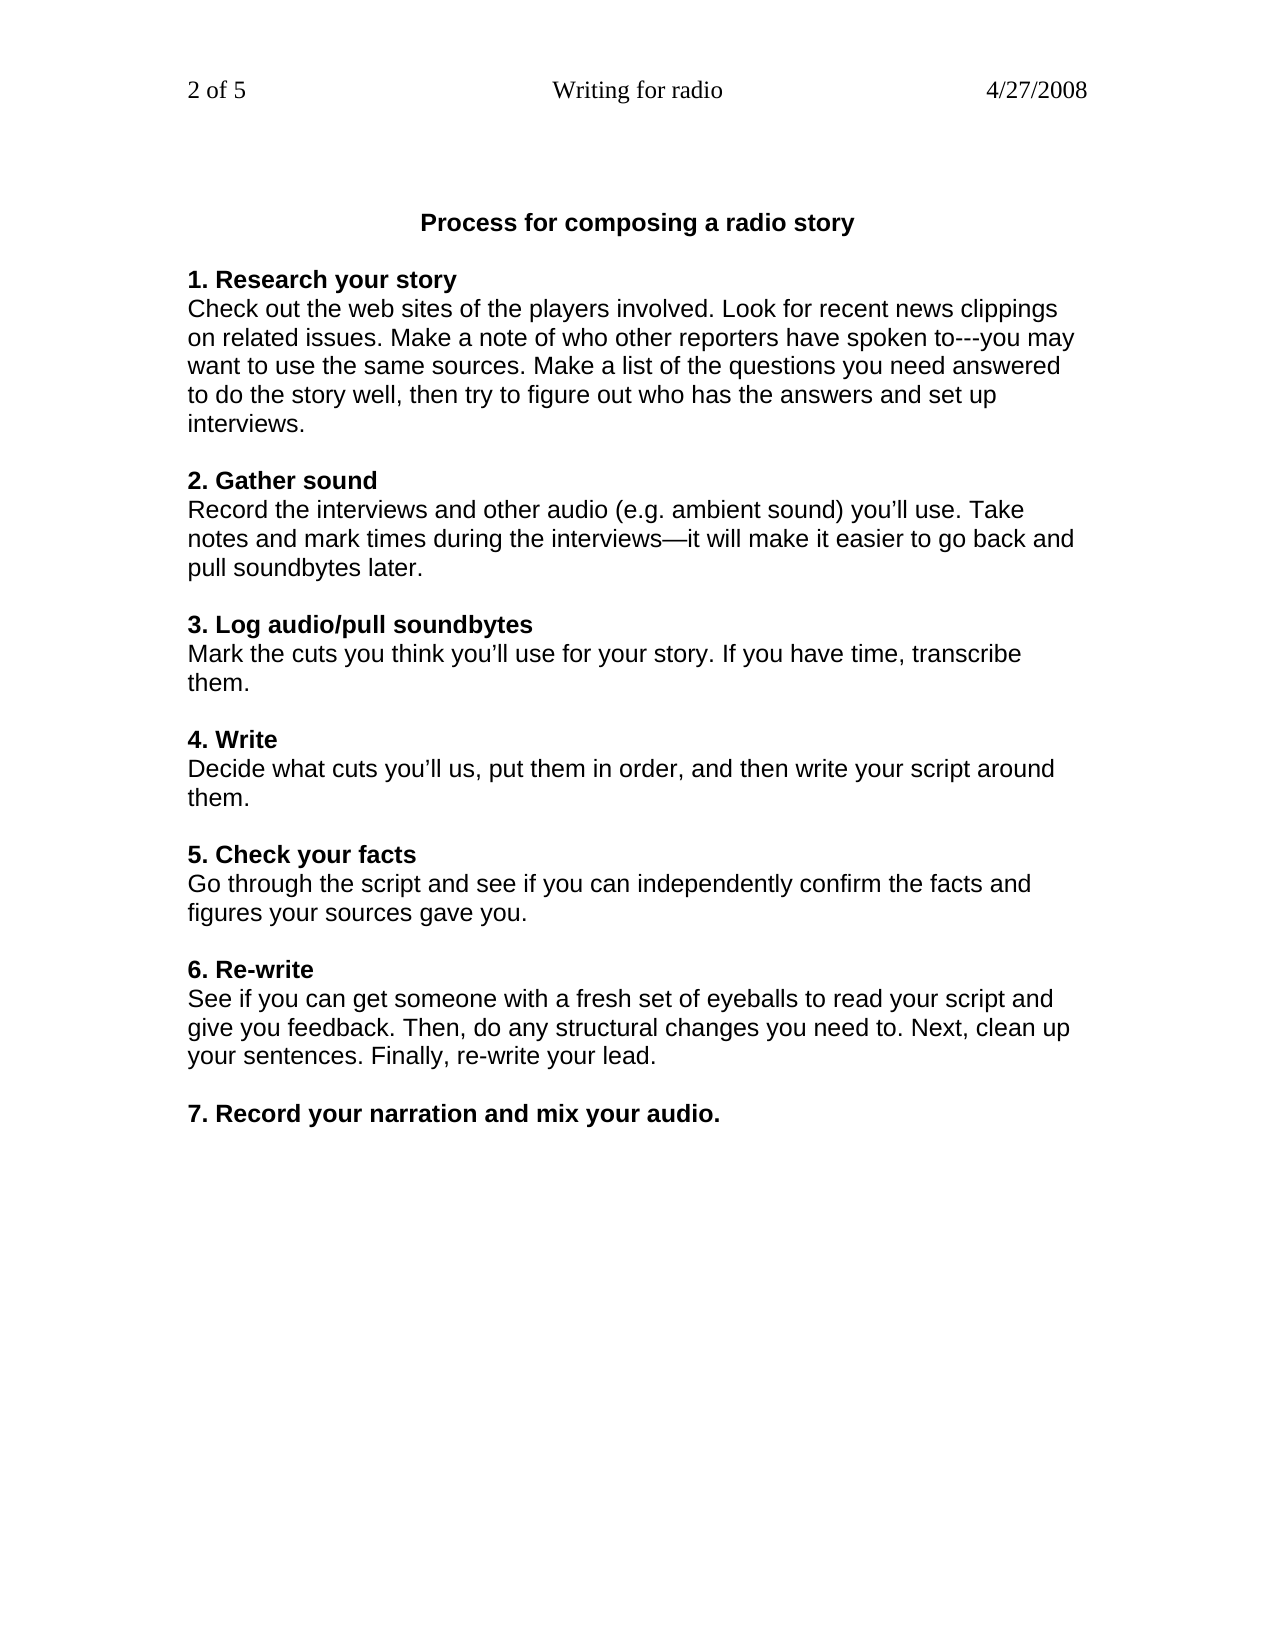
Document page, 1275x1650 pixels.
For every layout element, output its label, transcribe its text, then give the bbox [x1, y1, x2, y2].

text Check out the web sites of the players involved. Look for recent news clippings on related issues. Make a note of who other reporters have spoken to---you may want to use the same sources. Make a list of the questions you need answered to do the story well, then try to figure out who has the answers and set up interviews. [187, 294, 1087, 437]
text Mark the cuts you think you’ll use for your story. If you have time, transcribe them. [187, 639, 1087, 696]
text Go through the script and see if you can independently confirm the facts and figures your sources gave you. [187, 869, 1087, 926]
text 4. Write [187, 725, 1087, 754]
text See if you can get someone with a fresh set of eyeballs to read your script and give you feedback. Then, do any structural changes you need to. Next, clean up your sentences. Finally, re-write your lead. [187, 984, 1087, 1070]
text 2. Gather sound [187, 466, 1087, 495]
text Record the interviews and other audio (e.g. ambient sound) you’ll use. Take notes and mark times during the interviews—it will make it easier to go back and pull soundbytes later. [187, 495, 1087, 581]
text 7. Record your narration and mix your audio. [187, 1099, 1087, 1127]
text 1. Research your story [187, 265, 1087, 294]
text Process for composing a radio story [187, 207, 1087, 236]
text Decide what cuts you’ll us, put them in order, and then write your script around them. [187, 754, 1087, 811]
text 6. Re-write [187, 955, 1087, 984]
text 5. Check your facts [187, 840, 1087, 869]
text 3. Log audio/pull soundbytes [187, 610, 1087, 639]
